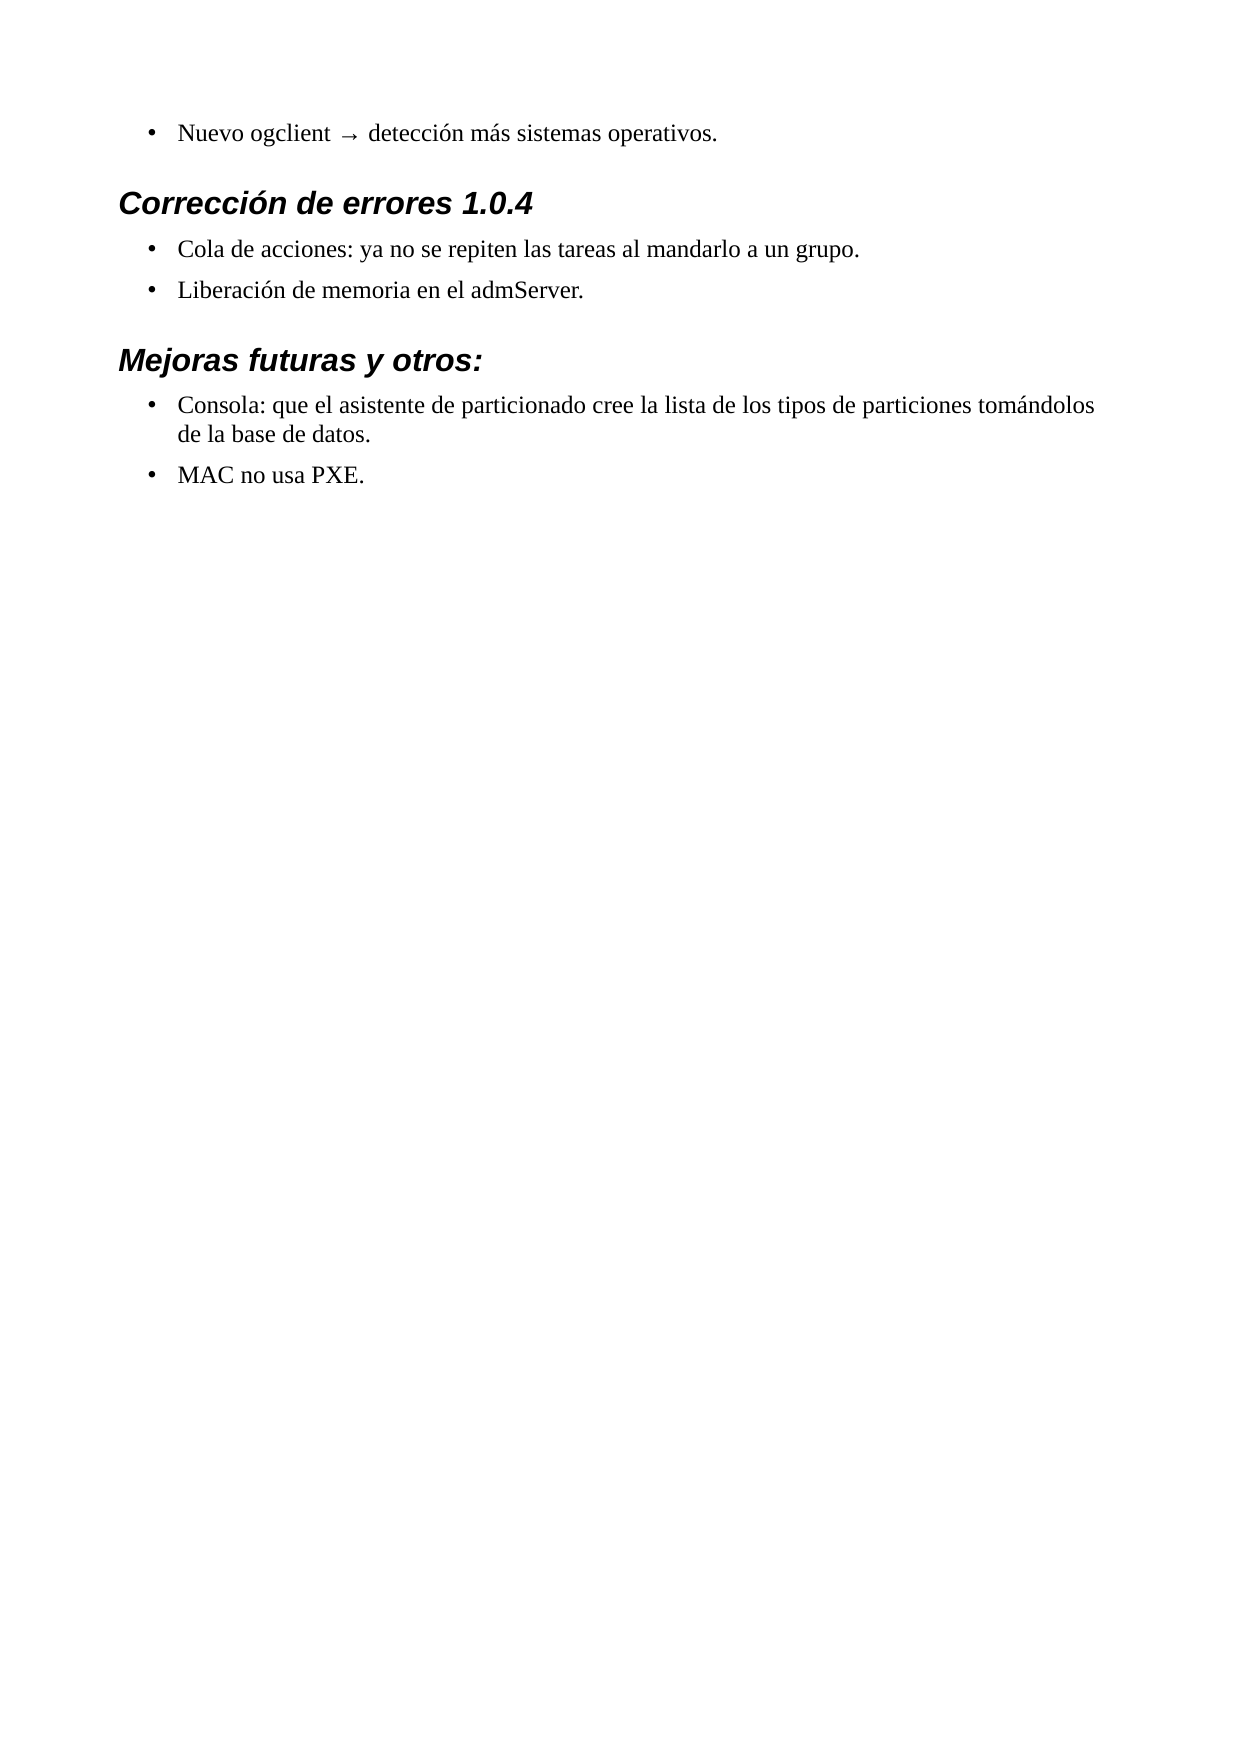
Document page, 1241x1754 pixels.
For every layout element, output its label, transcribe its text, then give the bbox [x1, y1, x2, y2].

subtitle Mejoras futuras y otros: [118, 341, 1122, 378]
list MAC no usa PXE. [148, 461, 1122, 489]
list Consola: que el asistente de particionado cree la lista de los tipos de particiones tomándolos de la base de datos. [148, 391, 1122, 448]
list Nuevo ogclient → detección más sistemas operativos. [148, 118, 1122, 147]
subtitle Corrección de errores 1.0.4 [118, 184, 1122, 221]
list Liberación de memoria en el admServer. [148, 275, 1122, 304]
list Cola de acciones: ya no se repiten las tareas al mandarlo a un grupo. [148, 234, 1122, 262]
